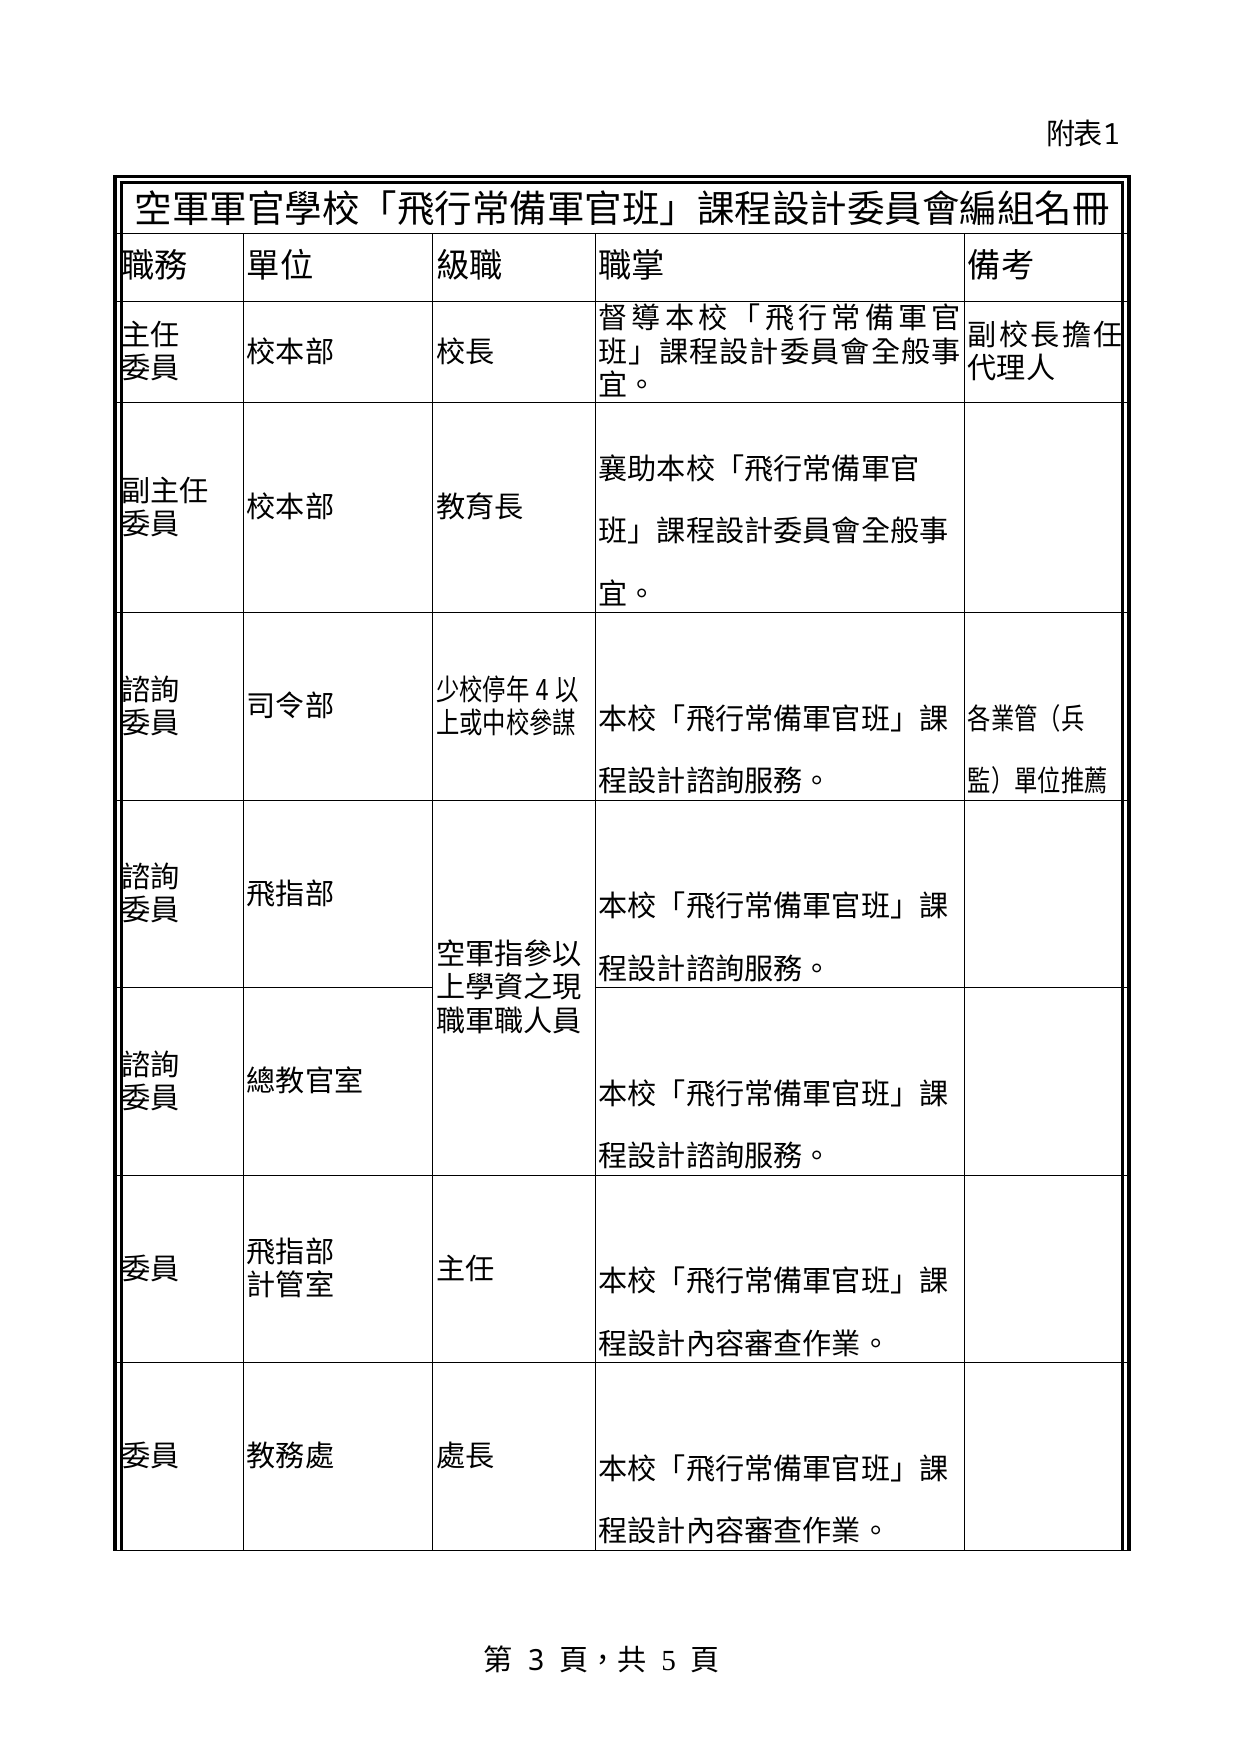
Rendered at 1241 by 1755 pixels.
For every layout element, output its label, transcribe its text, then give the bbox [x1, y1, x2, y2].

table_cell 級職 [433, 234, 595, 301]
table_cell 單位 [244, 234, 432, 301]
table_cell 飛指部 [244, 801, 432, 987]
table_cell 本校「飛行常備軍官班」課程設計內容審查作業。 [596, 1176, 964, 1362]
table_cell 少校停年4以上或中校參謀 [433, 613, 595, 800]
table_cell 司令部 [244, 613, 432, 800]
table_cell 校本部 [244, 403, 432, 612]
table_cell [965, 403, 1121, 612]
table_cell 校長 [433, 302, 595, 402]
table_cell [965, 988, 1121, 1175]
table_cell 主任 [433, 1176, 595, 1362]
table_cell 空軍指參以上學資之現職軍職人員 [433, 801, 595, 1175]
table_cell 諮詢 委員 [123, 988, 243, 1175]
table_cell 教務處 [244, 1363, 432, 1550]
table_cell 襄助本校「飛行常備軍官班」課程設計委員會全般事宜。 [596, 403, 964, 612]
table_cell [965, 1176, 1121, 1362]
table_cell 諮詢 委員 [123, 801, 243, 987]
table_cell 備考 [965, 234, 1121, 301]
table_cell 副校長擔任代理人 [965, 302, 1121, 402]
table_cell 飛指部 計管室 [244, 1176, 432, 1362]
table_cell 本校「飛行常備軍官班」課程設計內容審查作業。 [596, 1363, 964, 1550]
text 附表1 [185, 131, 1122, 148]
table_cell 職掌 [596, 234, 964, 301]
table_cell 委員 [123, 1363, 243, 1550]
table_cell 本校「飛行常備軍官班」課程設計諮詢服務。 [596, 801, 964, 987]
table_cell 主任 委員 [123, 302, 243, 402]
table_cell 本校「飛行常備軍官班」課程設計諮詢服務。 [596, 613, 964, 800]
table_cell 教育長 [433, 403, 595, 612]
table_cell 職務 [123, 234, 243, 301]
table_cell 處長 [433, 1363, 595, 1550]
table_cell [965, 1363, 1121, 1550]
table_cell 本校「飛行常備軍官班」課程設計諮詢服務。 [596, 988, 964, 1175]
table_header 空軍軍官學校「飛行常備軍官班」課程設計委員會編組名冊 [118, 178, 1126, 233]
table_cell 校本部 [244, 302, 432, 402]
table_cell [965, 801, 1121, 987]
table_cell 諮詢 委員 [123, 613, 243, 800]
table_cell 總教官室 [244, 988, 432, 1175]
table_cell 副主任 委員 [123, 403, 243, 612]
table_cell 督導本校「飛行常備軍官班」課程設計委員會全般事宜。 [596, 302, 964, 402]
table_cell 各業管（兵監）單位推薦 [965, 613, 1121, 800]
table_cell 委員 [123, 1176, 243, 1362]
